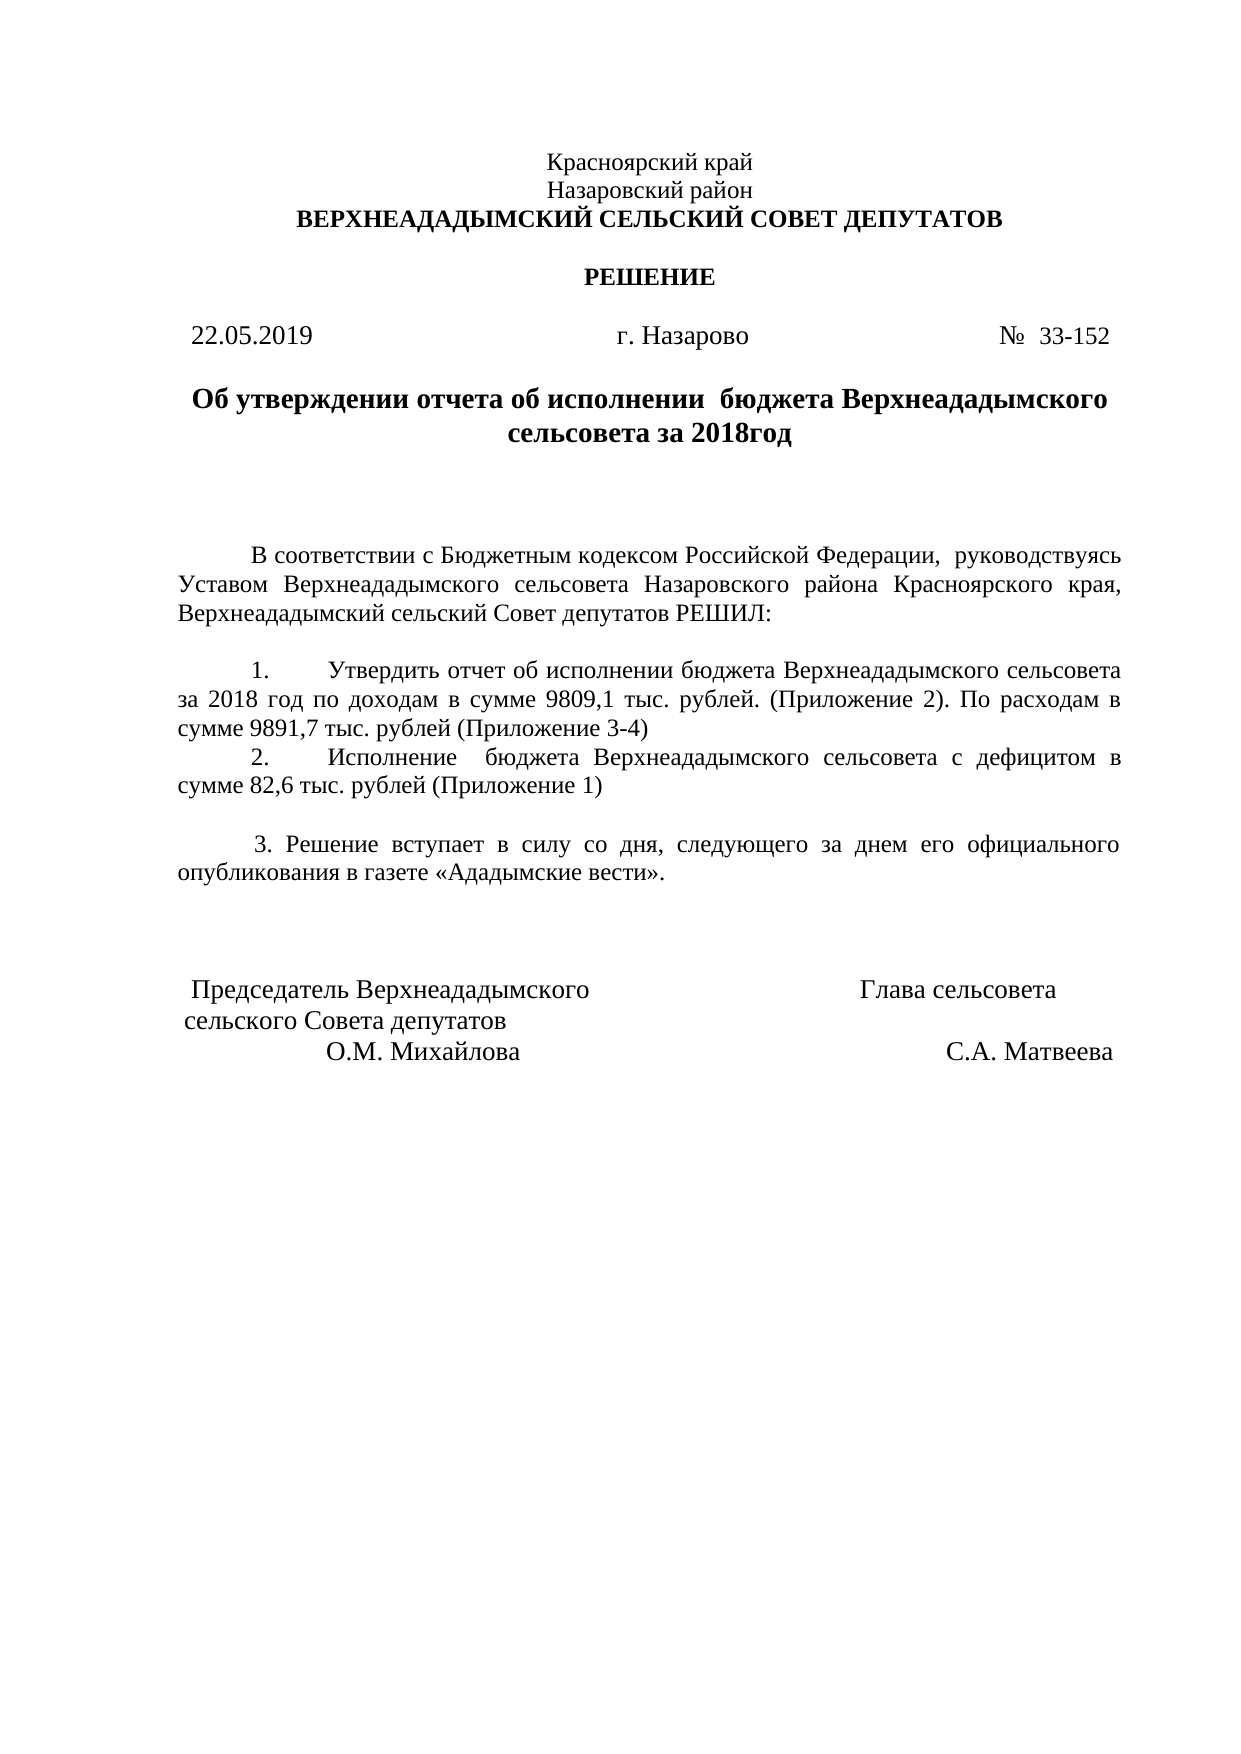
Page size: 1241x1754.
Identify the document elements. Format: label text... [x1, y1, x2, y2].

text Назаровский район [177, 176, 1122, 204]
text В соответствии с Бюджетным кодексом Российской Федерации, руководствуясь Уставом Верхнеададымского сельсовета Назаровского района Красноярского края, Верхнеададымский сельский Совет депутатов РЕШИЛ: [177, 541, 1122, 627]
text Председатель Верхнеададымского Глава сельсовета [177, 973, 1122, 1004]
list 3. Решение вступает в силу со дня, следующего за днем его официального опубликования в газете «Ададымские вести». [177, 829, 1122, 886]
text 22.05.2019 г. Назарово № 33-152 [177, 319, 1122, 351]
list Исполнение бюджета Верхнеададымского сельсовета с дефицитом в сумме 82,6 тыс. рублей (Приложение 1) [177, 742, 1122, 799]
text сельского Совета депутатов [177, 1004, 1122, 1036]
text Красноярский край [177, 147, 1122, 176]
text Об утверждении отчета об исполнении бюджета Верхнеададымского сельсовета за 2018год [177, 382, 1122, 449]
text О.М. Михайлова С.А. Матвеева [177, 1036, 1122, 1067]
text ВЕРХНЕАДАДЫМСКИЙ СЕЛЬСКИЙ СОВЕТ ДЕПУТАТОВ [177, 204, 1122, 233]
list Утвердить отчет об исполнении бюджета Верхнеададымского сельсовета за 2018 год по доходам в сумме 9809,1 тыс. рублей. (Приложение 2). По расходам в сумме 9891,7 тыс. рублей (Приложение 3-4) [177, 656, 1122, 742]
text РЕШЕНИЕ [177, 262, 1122, 291]
